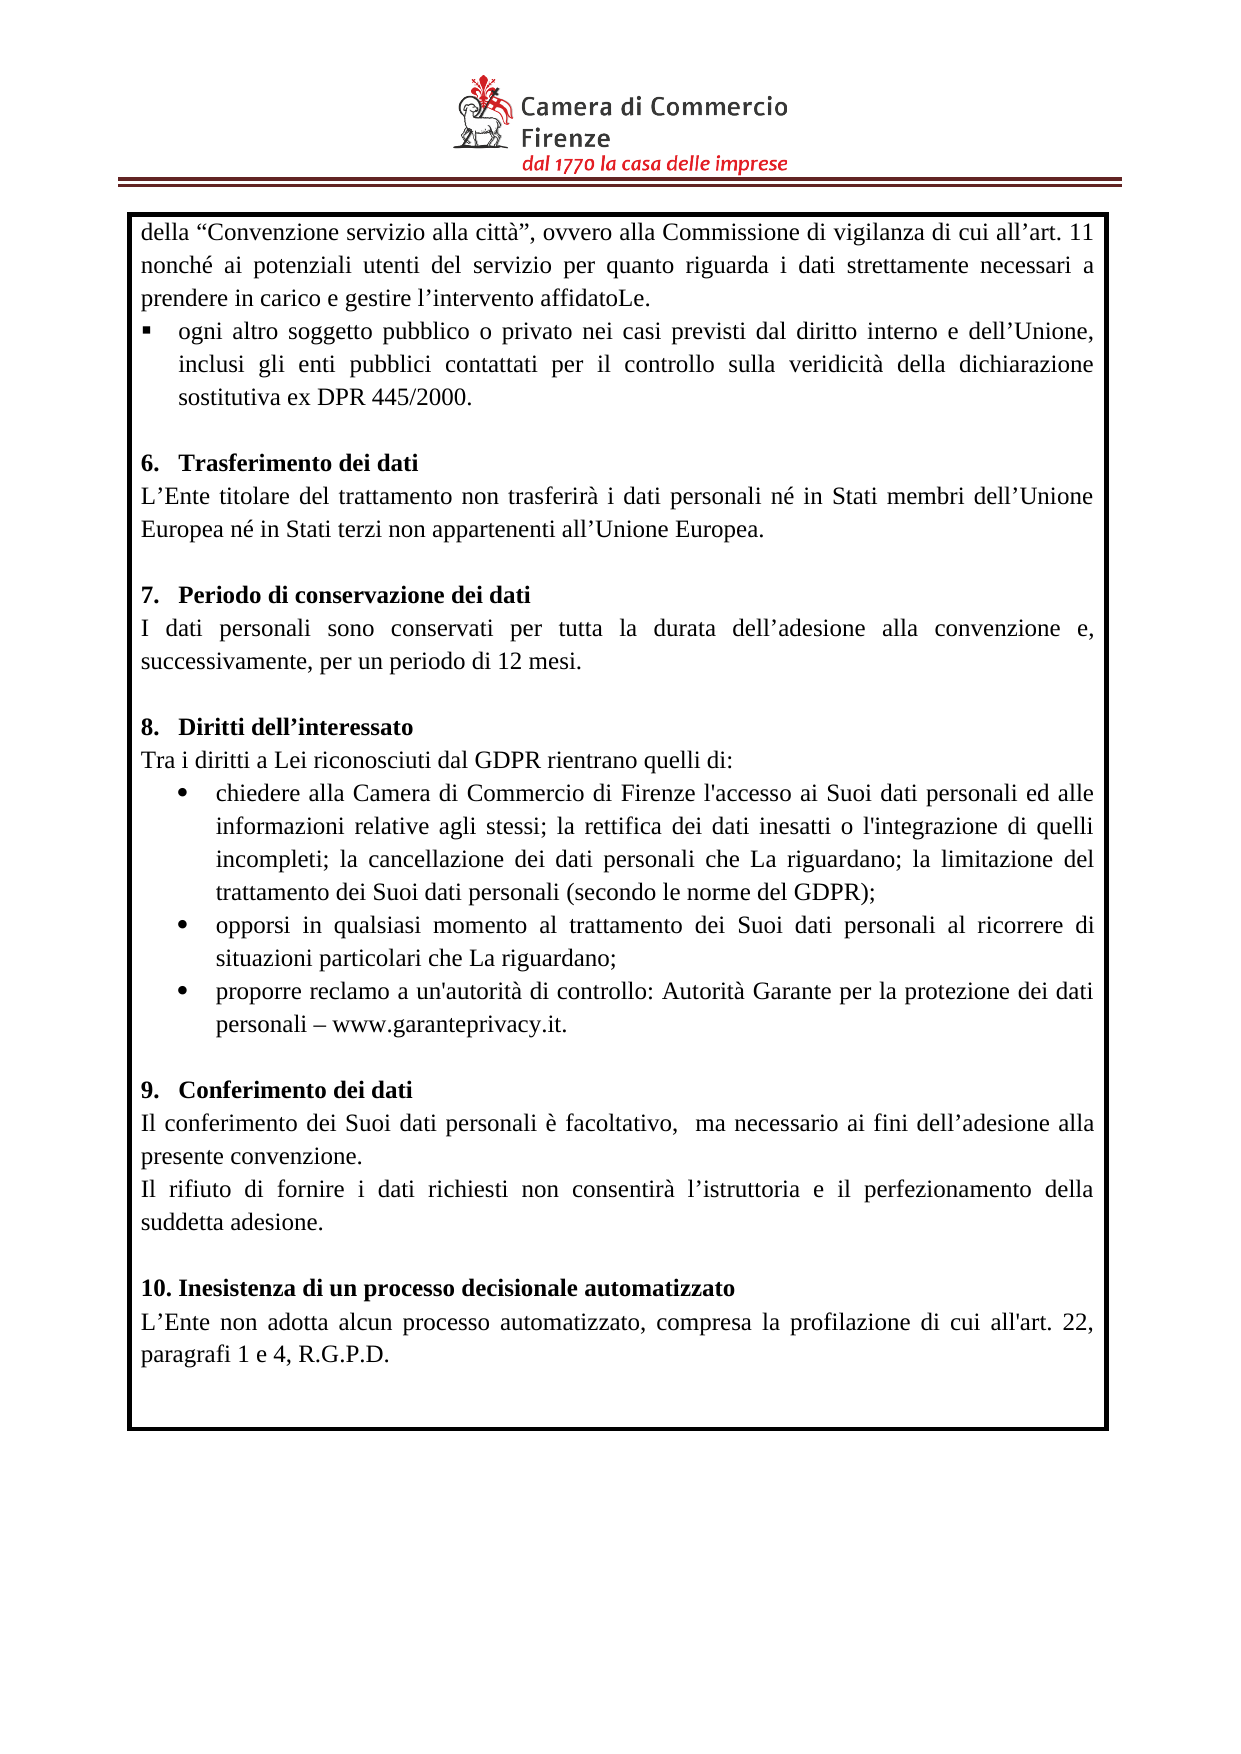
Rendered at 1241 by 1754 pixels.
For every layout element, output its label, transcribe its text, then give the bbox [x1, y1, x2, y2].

table_header Camera di Commercio, Industria, Artigianato ed Agricoltura di Firenze INFORMATIVA SUL TRATTAMENTO DEI DATI PERSONALI Art. 13 Regolamento UE 2016/679 (GDPR) Ai sensi dell’art. 13 del Regolamento UE 2016/679 (di seguito GDPR), in merito al trattamento dei dati personali a Lei relativi, Si informa di quanto segue: Titolare del trattamento Titolare del trattamento dei dati, ai sensi dell’art. 4 n. 7 GDPR, è la Camera di Commercio di Firenze in persona del suo legale rappresentante pro-tempore, con domicilio eletto in Firenze, Piazza de’ Giudici 3. Il Titolare può essere contattato mediante email all'indirizzo PEC cciaa.firenze@fi.legalmail.camcom.it o all’indirizzo di posta elettronica info@fi.camcom.it. Responsabile della protezione dei dati La Camera di Commercio di Firenze ha nominato un responsabile della protezione dei dati personali (Data Protection Officer - DPO) che può essere contattato all’indirizzo mail: privacy@fi.camcom.it. Finalità e base giuridica del trattamento dei dati Necessità del trattamento (art. 6 par. 1 lett. e) R.G.P.D.) per l'esecuzione di un compito di interesse pubblico o connesso all'esercizio di pubblici poteri di cui è investito il titolare del trattamento, eseguito tramite l’attuazione della “Convenzione servizio alla città”. Modalità del trattamento Il trattamento dei dati sarà effettuato in modo da garantirne sicurezza e riservatezza, mediante strumenti e mezzi cartacei, informatici e telematici idonei. Il trattamento è effettuato nel rispetto dei principi di del Regolamento UE 679/2016. Comunicazione e diffusione dei dati I dati personali da Lei forniti potranno essere comunicati ai soggetti individuati nell’ambito della “Convenzione servizio alla città”, ovvero alla Commissione di vigilanza di cui all’art. 11 nonché ai potenziali utenti del servizio per quanto riguarda i dati strettamente necessari a prendere in carico e gestire l’intervento affidatoLe. ogni altro soggetto pubblico o privato nei casi previsti dal diritto interno e dell’Unione, inclusi gli enti pubblici contattati per il controllo sulla veridicità della dichiarazione sostitutiva ex DPR 445/2000. Trasferimento dei dati L’Ente titolare del trattamento non trasferirà i dati personali né in Stati membri dell’Unione Europea né in Stati terzi non appartenenti all’Unione Europea. Periodo di conservazione dei dati I dati personali sono conservati per tutta la durata dell’adesione alla convenzione e, successivamente, per un periodo di 12 mesi. Diritti dell’interessato Tra i diritti a Lei riconosciuti dal GDPR rientrano quelli di: chiedere alla Camera di Commercio di Firenze l'accesso ai Suoi dati personali ed alle informazioni relative agli stessi; la rettifica dei dati inesatti o l'integrazione di quelli incompleti; la cancellazione dei dati personali che La riguardano; la limitazione del trattamento dei Suoi dati personali (secondo le norme del GDPR); opporsi in qualsiasi momento al trattamento dei Suoi dati personali al ricorrere di situazioni particolari che La riguardano; proporre reclamo a un'autorità di controllo: Autorità Garante per la protezione dei dati personali – www.garanteprivacy.it. Conferimento dei dati Il conferimento dei Suoi dati personali è facoltativo, ma necessario ai fini dell’adesione alla presente convenzione. Il rifiuto di fornire i dati richiesti non consentirà l’istruttoria e il perfezionamento della suddetta adesione. Inesistenza di un processo decisionale automatizzato L’Ente non adotta alcun processo automatizzato, compresa la profilazione di cui all'art. 22, paragrafi 1 e 4, R.G.P.D. [132, 217, 1104, 1426]
